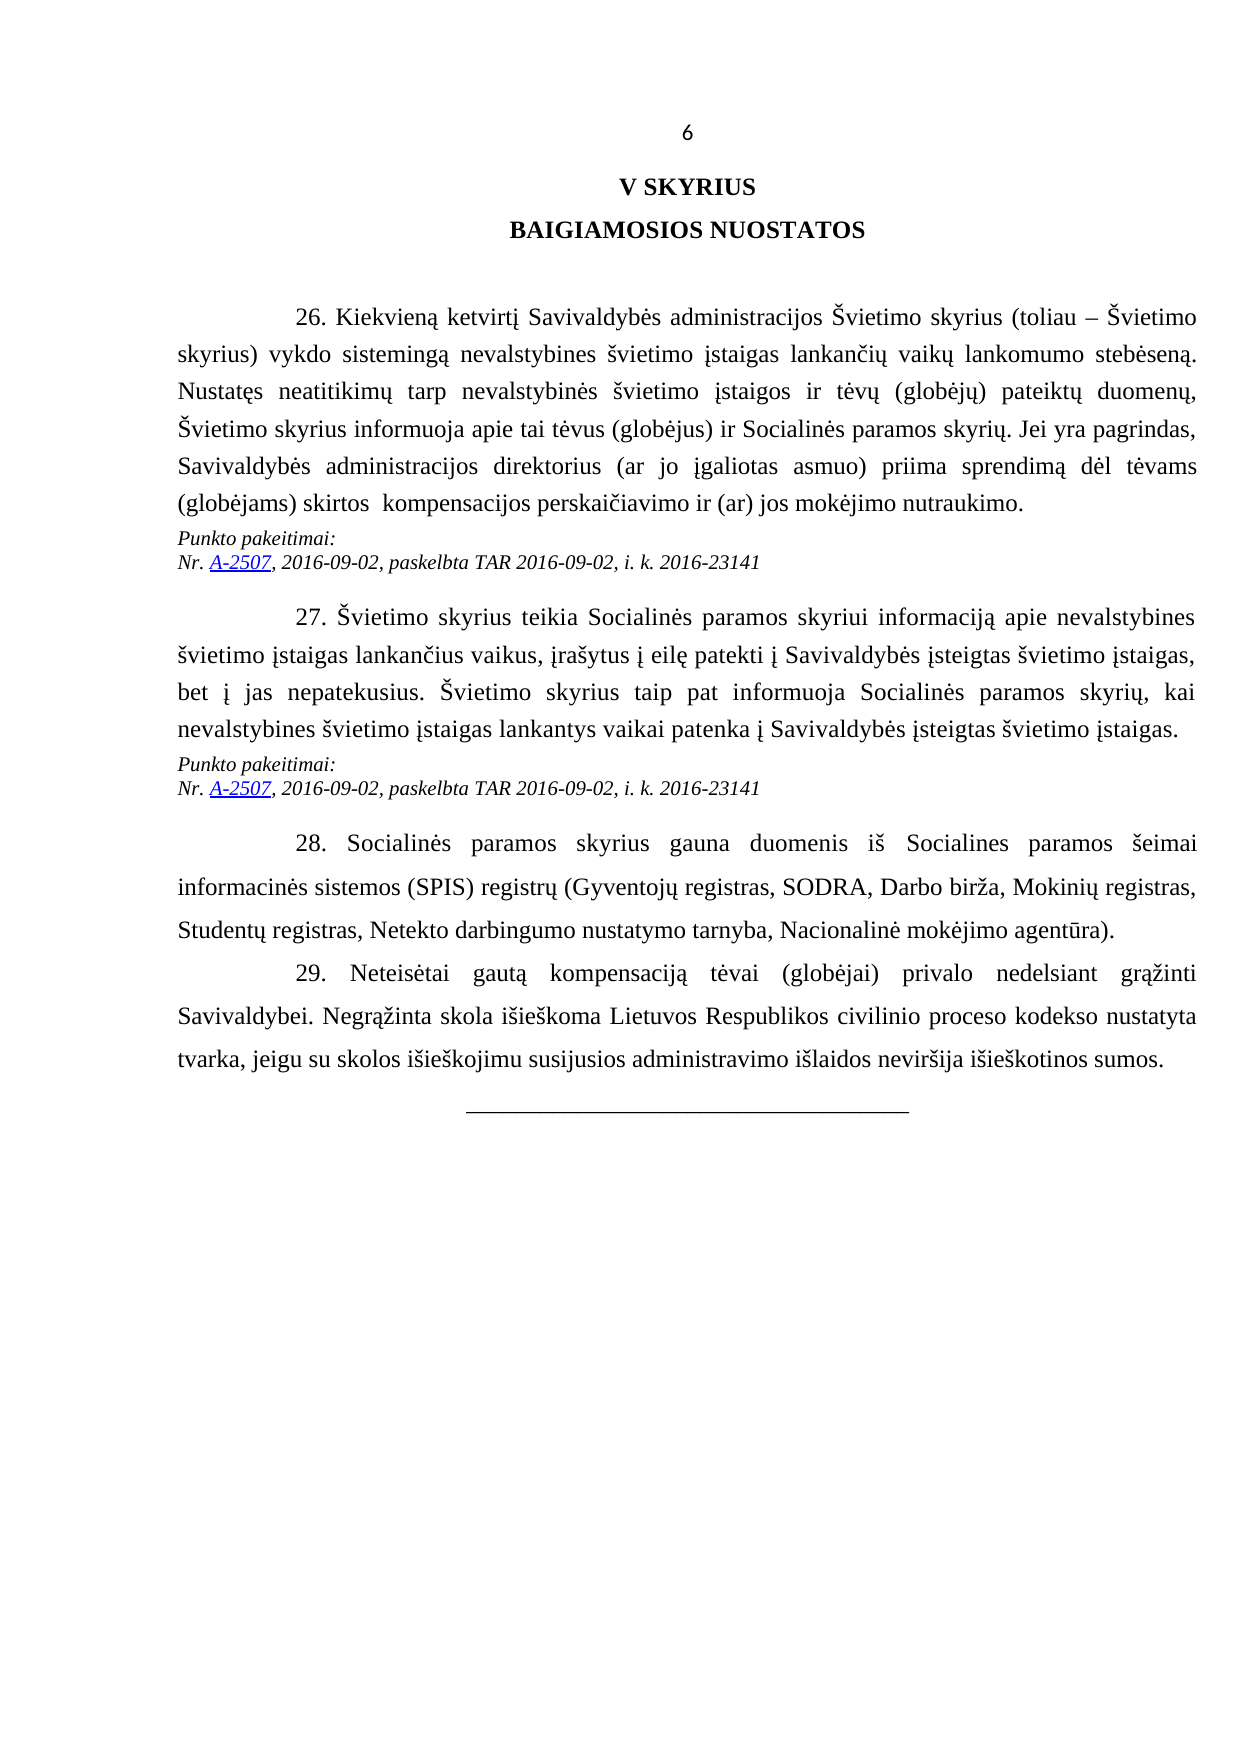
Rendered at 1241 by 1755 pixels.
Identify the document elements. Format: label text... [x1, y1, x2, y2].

text 26. Kiekvieną ketvirtį Savivaldybės administracijos Švietimo skyrius (toliau – Švietimo skyrius) vykdo sistemingą nevalstybines švietimo įstaigas lankančių vaikų lankomumo stebėseną. Nustatęs neatitikimų tarp nevalstybinės švietimo įstaigos ir tėvų (globėjų) pateiktų duomenų, Švietimo skyrius informuoja apie tai tėvus (globėjus) ir Socialinės paramos skyrių. Jei yra pagrindas, Savivaldybės administracijos direktorius (ar jo įgaliotas asmuo) priima sprendimą dėl tėvams (globėjams) skirtos kompensacijos perskaičiavimo ir (ar) jos mokėjimo nutraukimo. [177, 302, 1198, 517]
text BAIGIAMOSIOS NUOSTATOS [177, 216, 1198, 244]
text 29. Neteisėtai gautą kompensaciją tėvai (globėjai) privalo nedelsiant grąžinti Savivaldybei. Negrąžinta skola išieškoma Lietuvos Respublikos civilinio proceso kodekso nustatyta tvarka, jeigu su skolos išieškojimu susijusios administravimo išlaidos neviršija išieškotinos sumos. [177, 958, 1198, 1073]
text Punkto pakeitimai: [177, 752, 1198, 776]
text Nr. A-2507, 2016-09-02, paskelbta TAR 2016-09-02, i. k. 2016-23141 [177, 776, 1198, 800]
text Punkto pakeitimai: [177, 526, 1198, 550]
text 27. Švietimo skyrius teikia Socialinės paramos skyriui informaciją apie nevalstybines švietimo įstaigas lankančius vaikus, įrašytus į eilę patekti į Savivaldybės įsteigtas švietimo įstaigas, bet į jas nepatekusius. Švietimo skyrius taip pat informuoja Socialinės paramos skyrių, kai nevalstybines švietimo įstaigas lankantys vaikai patenka į Savivaldybės įsteigtas švietimo įstaigas. [177, 602, 1198, 743]
text 28. Socialinės paramos skyrius gauna duomenis iš Socialines paramos šeimai informacinės sistemos (SPIS) registrų (Gyventojų registras, SODRA, Darbo birža, Mokinių registras, Studentų registras, Netekto darbingumo nustatymo tarnyba, Nacionalinė mokėjimo agentūra). [177, 828, 1198, 943]
text Nr. A-2507, 2016-09-02, paskelbta TAR 2016-09-02, i. k. 2016-23141 [177, 550, 1198, 574]
text ____________________________________ [177, 1087, 1198, 1116]
text V SKYRIUS [177, 172, 1198, 201]
